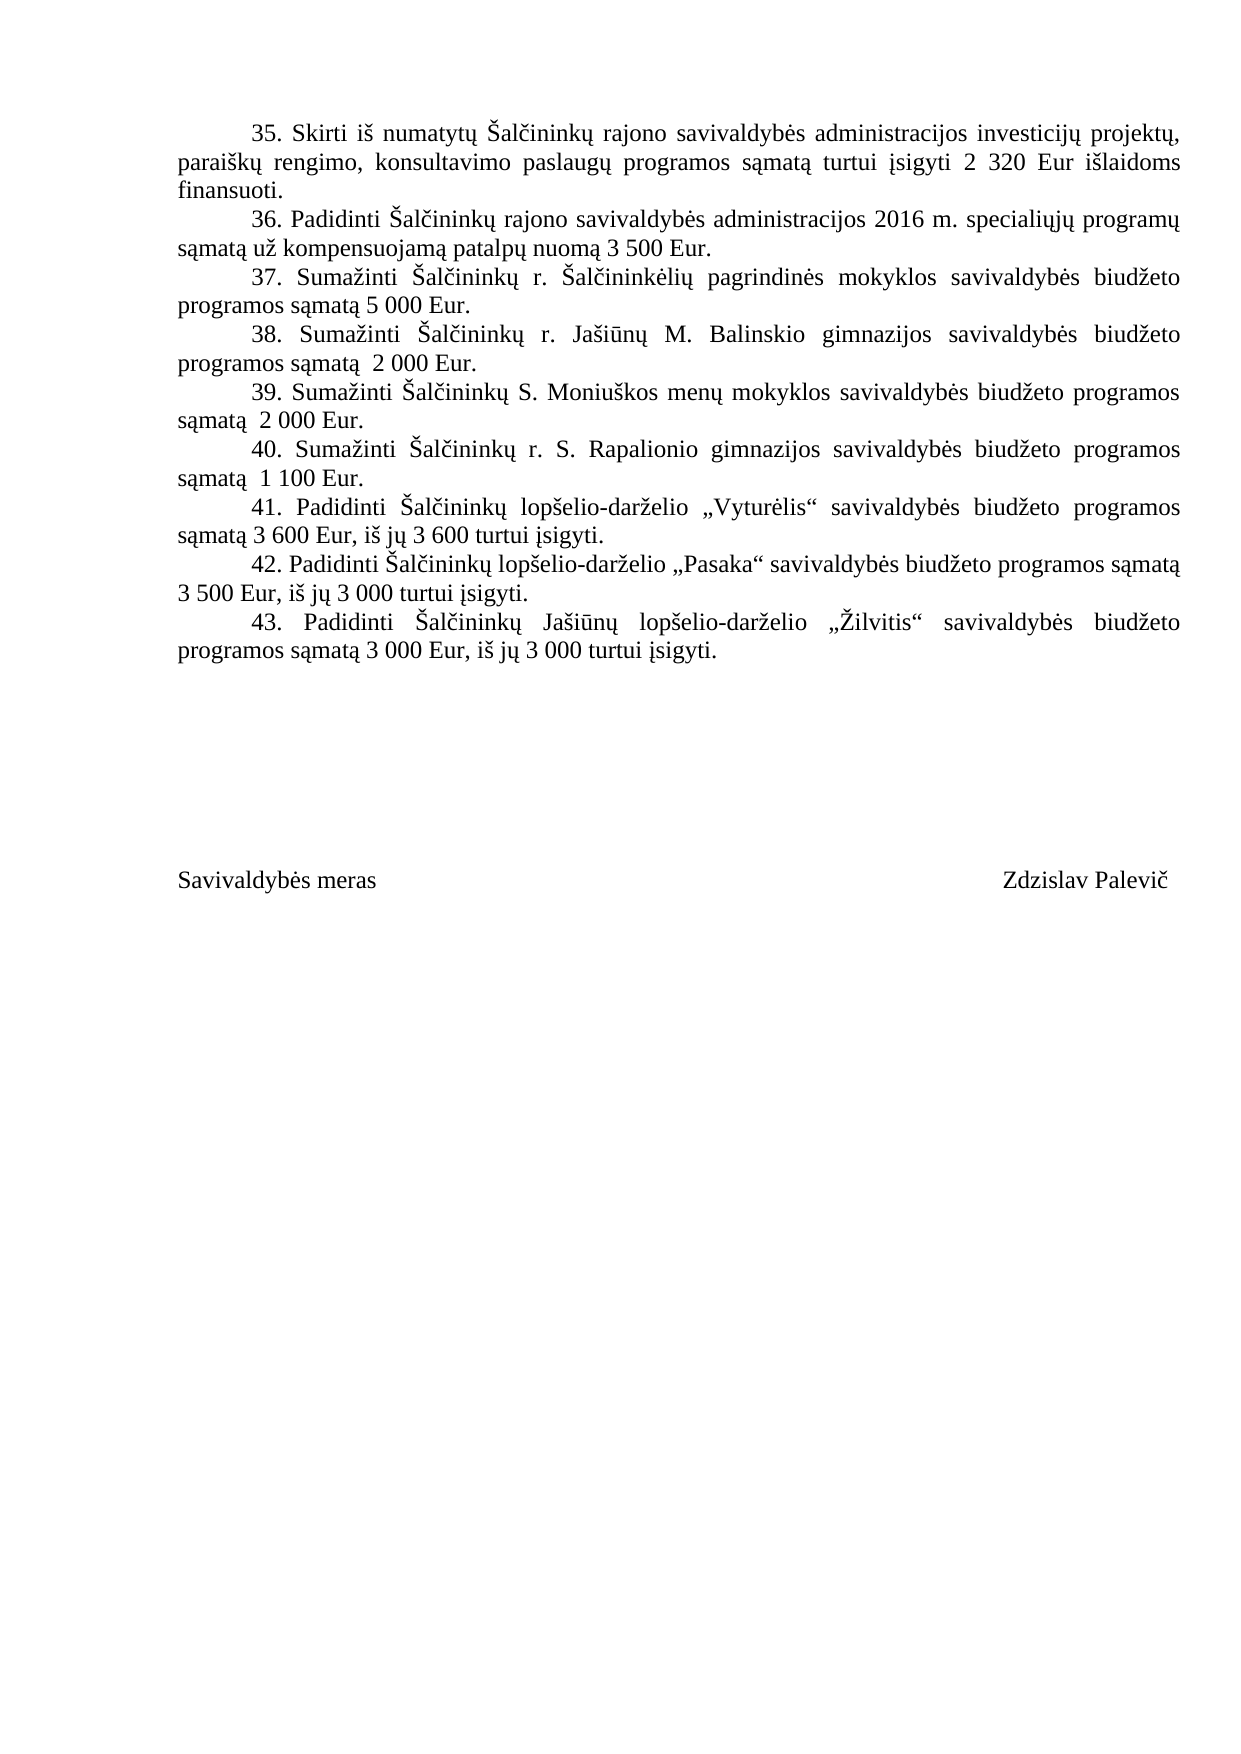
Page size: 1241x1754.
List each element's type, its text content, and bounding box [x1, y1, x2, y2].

text 40. Sumažinti Šalčininkų r. S. Rapalionio gimnazijos savivaldybės biudžeto programos sąmatą 1 100 Eur. [177, 434, 1181, 492]
text Savivaldybės meras Zdzislav Palevič [177, 866, 1181, 894]
text 38. Sumažinti Šalčininkų r. Jašiūnų M. Balinskio gimnazijos savivaldybės biudžeto programos sąmatą 2 000 Eur. [177, 319, 1181, 377]
text 36. Padidinti Šalčininkų rajono savivaldybės administracijos 2016 m. specialiųjų programų sąmatą už kompensuojamą patalpų nuomą 3 500 Eur. [177, 204, 1181, 262]
text 42. Padidinti Šalčininkų lopšelio-darželio „Pasaka“ savivaldybės biudžeto programos sąmatą 3 500 Eur, iš jų 3 000 turtui įsigyti. [177, 549, 1181, 607]
text 37. Sumažinti Šalčininkų r. Šalčininkėlių pagrindinės mokyklos savivaldybės biudžeto programos sąmatą 5 000 Eur. [177, 262, 1181, 319]
text 35. Skirti iš numatytų Šalčininkų rajono savivaldybės administracijos investicijų projektų, paraiškų rengimo, konsultavimo paslaugų programos sąmatą turtui įsigyti 2 320 Eur išlaidoms finansuoti. [177, 118, 1181, 204]
text 39. Sumažinti Šalčininkų S. Moniuškos menų mokyklos savivaldybės biudžeto programos sąmatą 2 000 Eur. [177, 377, 1181, 434]
text 43. Padidinti Šalčininkų Jašiūnų lopšelio-darželio „Žilvitis“ savivaldybės biudžeto programos sąmatą 3 000 Eur, iš jų 3 000 turtui įsigyti. [177, 607, 1181, 664]
text 41. Padidinti Šalčininkų lopšelio-darželio „Vyturėlis“ savivaldybės biudžeto programos sąmatą 3 600 Eur, iš jų 3 600 turtui įsigyti. [177, 492, 1181, 549]
